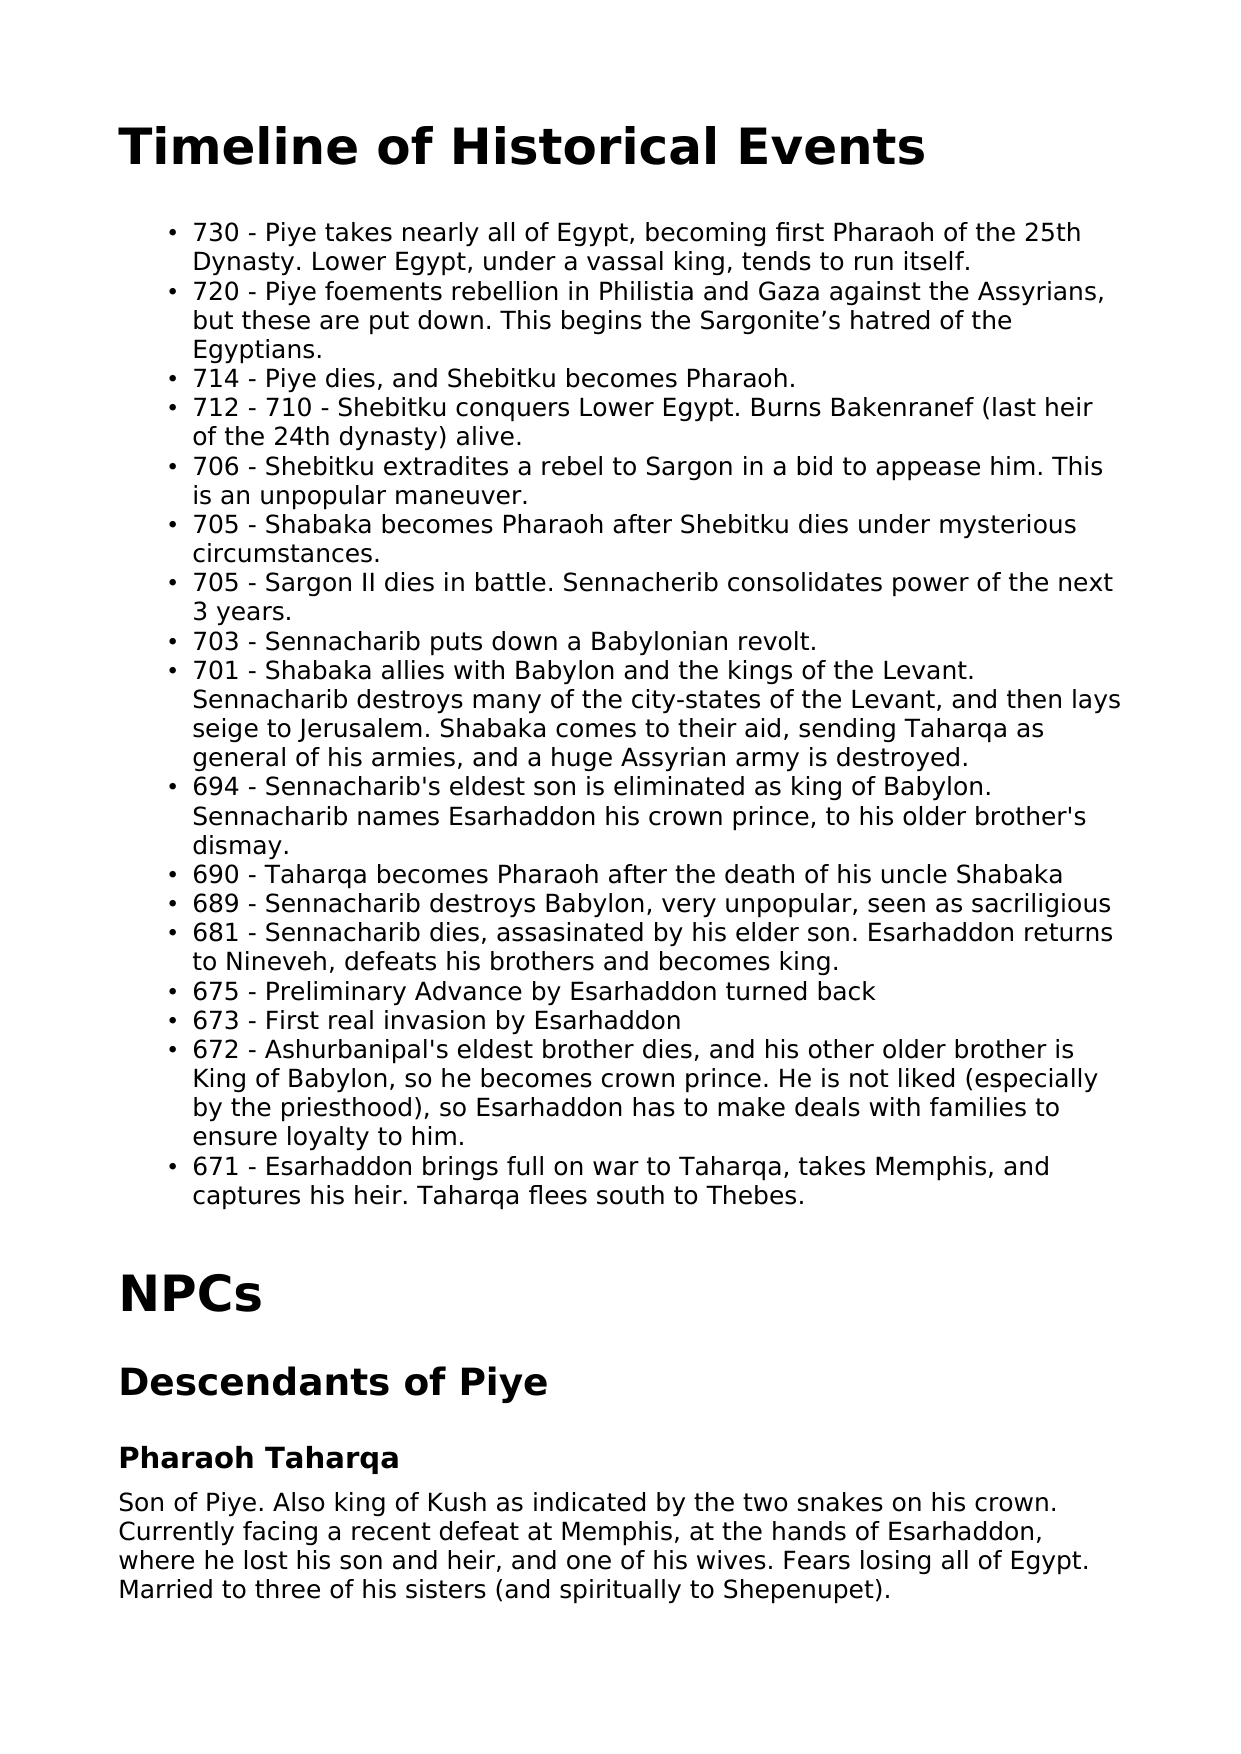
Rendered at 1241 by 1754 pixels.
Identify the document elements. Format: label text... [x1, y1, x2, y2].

subtitle Timeline of Historical Events [118, 118, 1122, 176]
subtitle Descendants of Piye [118, 1360, 1122, 1404]
subtitle Pharaoh Taharqa [118, 1441, 1122, 1475]
list 720 - Piye foements rebellion in Philistia and Gaza against the Assyrians, but these are put down. This begins the Sargonite’s hatred of the Egyptians. [177, 277, 1122, 364]
list 671 - Esarhaddon brings full on war to Taharqa, takes Memphis, and captures his heir. Taharqa flees south to Thebes. [177, 1152, 1122, 1210]
list 706 - Shebitku extradites a rebel to Sargon in a bid to appease him. This is an unpopular maneuver. [177, 452, 1122, 510]
list 705 - Shabaka becomes Pharaoh after Shebitku dies under mysterious circumstances. [177, 510, 1122, 568]
list 730 - Piye takes nearly all of Egypt, becoming first Pharaoh of the 25th Dynasty. Lower Egypt, under a vassal king, tends to run itself. [177, 218, 1122, 277]
subtitle NPCs [118, 1264, 1122, 1323]
list 701 - Shabaka allies with Babylon and the kings of the Levant. Sennacharib destroys many of the city-states of the Levant, and then lays seige to Jerusalem. Shabaka comes to their aid, sending Taharqa as general of his armies, and a huge Assyrian army is destroyed. [177, 656, 1122, 772]
list 690 - Taharqa becomes Pharaoh after the death of his uncle Shabaka [177, 860, 1122, 889]
list 705 - Sargon II dies in battle. Sennacherib consolidates power of the next 3 years. [177, 568, 1122, 627]
list 714 - Piye dies, and Shebitku becomes Pharaoh. [177, 364, 1122, 393]
list 694 - Sennacharib's eldest son is eliminated as king of Babylon. Sennacharib names Esarhaddon his crown prince, to his older brother's dismay. [177, 772, 1122, 860]
list 689 - Sennacharib destroys Babylon, very unpopular, seen as sacriligious [177, 889, 1122, 918]
list 675 - Preliminary Advance by Esarhaddon turned back [177, 977, 1122, 1006]
list 712 - 710 - Shebitku conquers Lower Egypt. Burns Bakenranef (last heir of the 24th dynasty) alive. [177, 393, 1122, 452]
text Son of Piye. Also king of Kush as indicated by the two snakes on his crown. Currently facing a recent defeat at Memphis, at the hands of Esarhaddon, where he lost his son and heir, and one of his wives. Fears losing all of Egypt. Married to three of his sisters (and spiritually to Shepenupet). [118, 1488, 1122, 1604]
list 681 - Sennacharib dies, assasinated by his elder son. Esarhaddon returns to Nineveh, defeats his brothers and becomes king. [177, 918, 1122, 977]
list 703 - Sennacharib puts down a Babylonian revolt. [177, 627, 1122, 656]
list 672 - Ashurbanipal's eldest brother dies, and his other older brother is King of Babylon, so he becomes crown prince. He is not liked (especially by the priesthood), so Esarhaddon has to make deals with families to ensure loyalty to him. [177, 1035, 1122, 1152]
list 673 - First real invasion by Esarhaddon [177, 1006, 1122, 1035]
